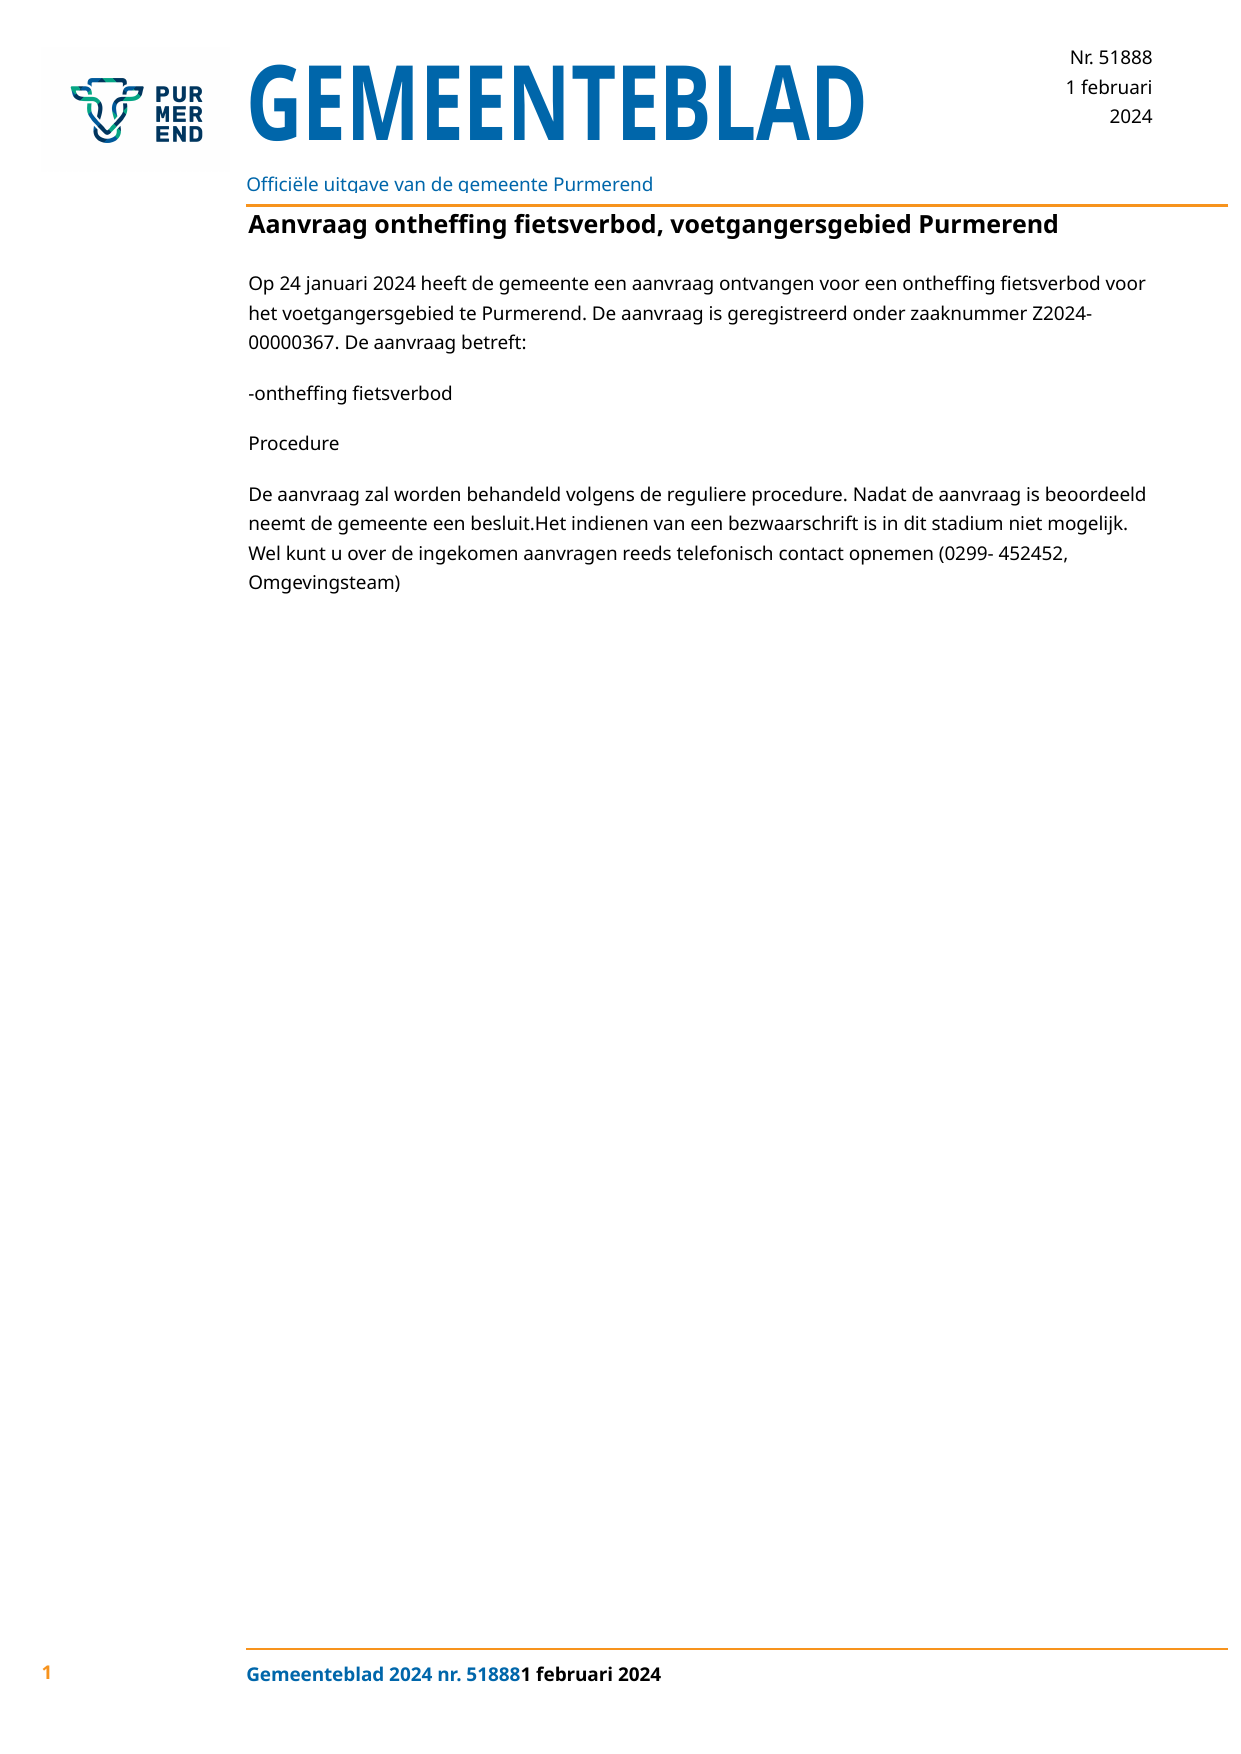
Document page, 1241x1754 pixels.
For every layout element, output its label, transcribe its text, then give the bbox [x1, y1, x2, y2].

text Op 24 januari 2024 heeft de gemeente een aanvraag ontvangen voor een ontheffing fietsverbod voor het voetgangersgebied te Purmerend. De aanvraag is geregistreerd onder zaaknummer Z2024-00000367. De aanvraag betreft: [248, 270, 1152, 355]
picture [41, 47, 231, 172]
text Aanvraag ontheffing fietsverbod, voetgangersgebied Purmerend [248, 207, 1152, 241]
text -ontheffing fietsverbod [248, 380, 1152, 406]
text De aanvraag zal worden behandeld volgens de reguliere procedure. Nadat de aanvraag is beoordeeld neemt de gemeente een besluit.Het indienen van een bezwaarschrift is in dit stadium niet mogelijk. Wel kunt u over de ingekomen aanvragen reeds telefonisch contact opnemen (0299- 452452, Omgevingsteam) [248, 481, 1152, 595]
text Procedure [248, 430, 1152, 456]
